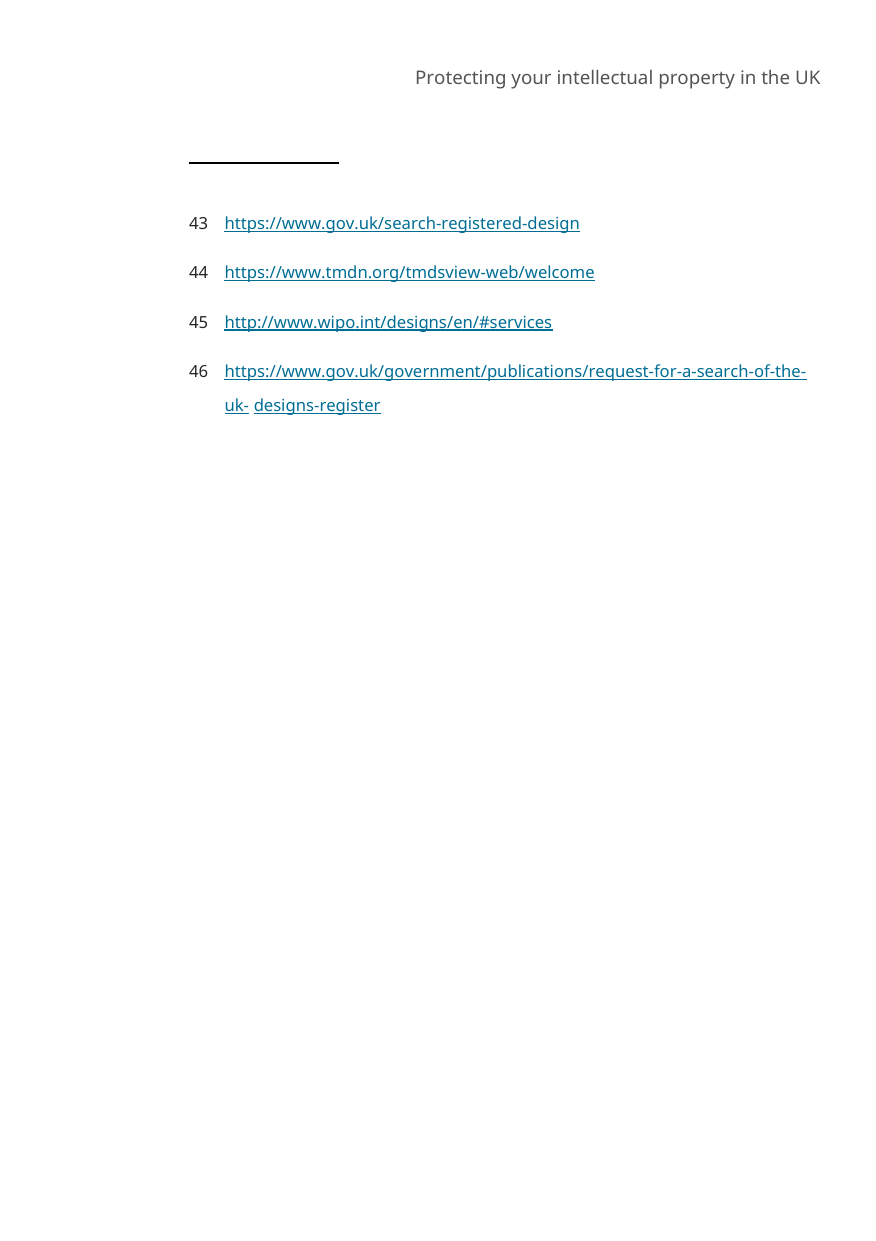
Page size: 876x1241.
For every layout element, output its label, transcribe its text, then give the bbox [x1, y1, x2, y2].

list https://www.tmdn.org/tmdsview-web/welcome [189, 261, 829, 284]
list https://www.gov.uk/search-registered-design [189, 212, 829, 235]
list https://www.gov.uk/government/publications/request-for-a-search-of-the-uk- designs-register [189, 359, 815, 416]
list http://www.wipo.int/designs/en/#services [189, 310, 829, 333]
